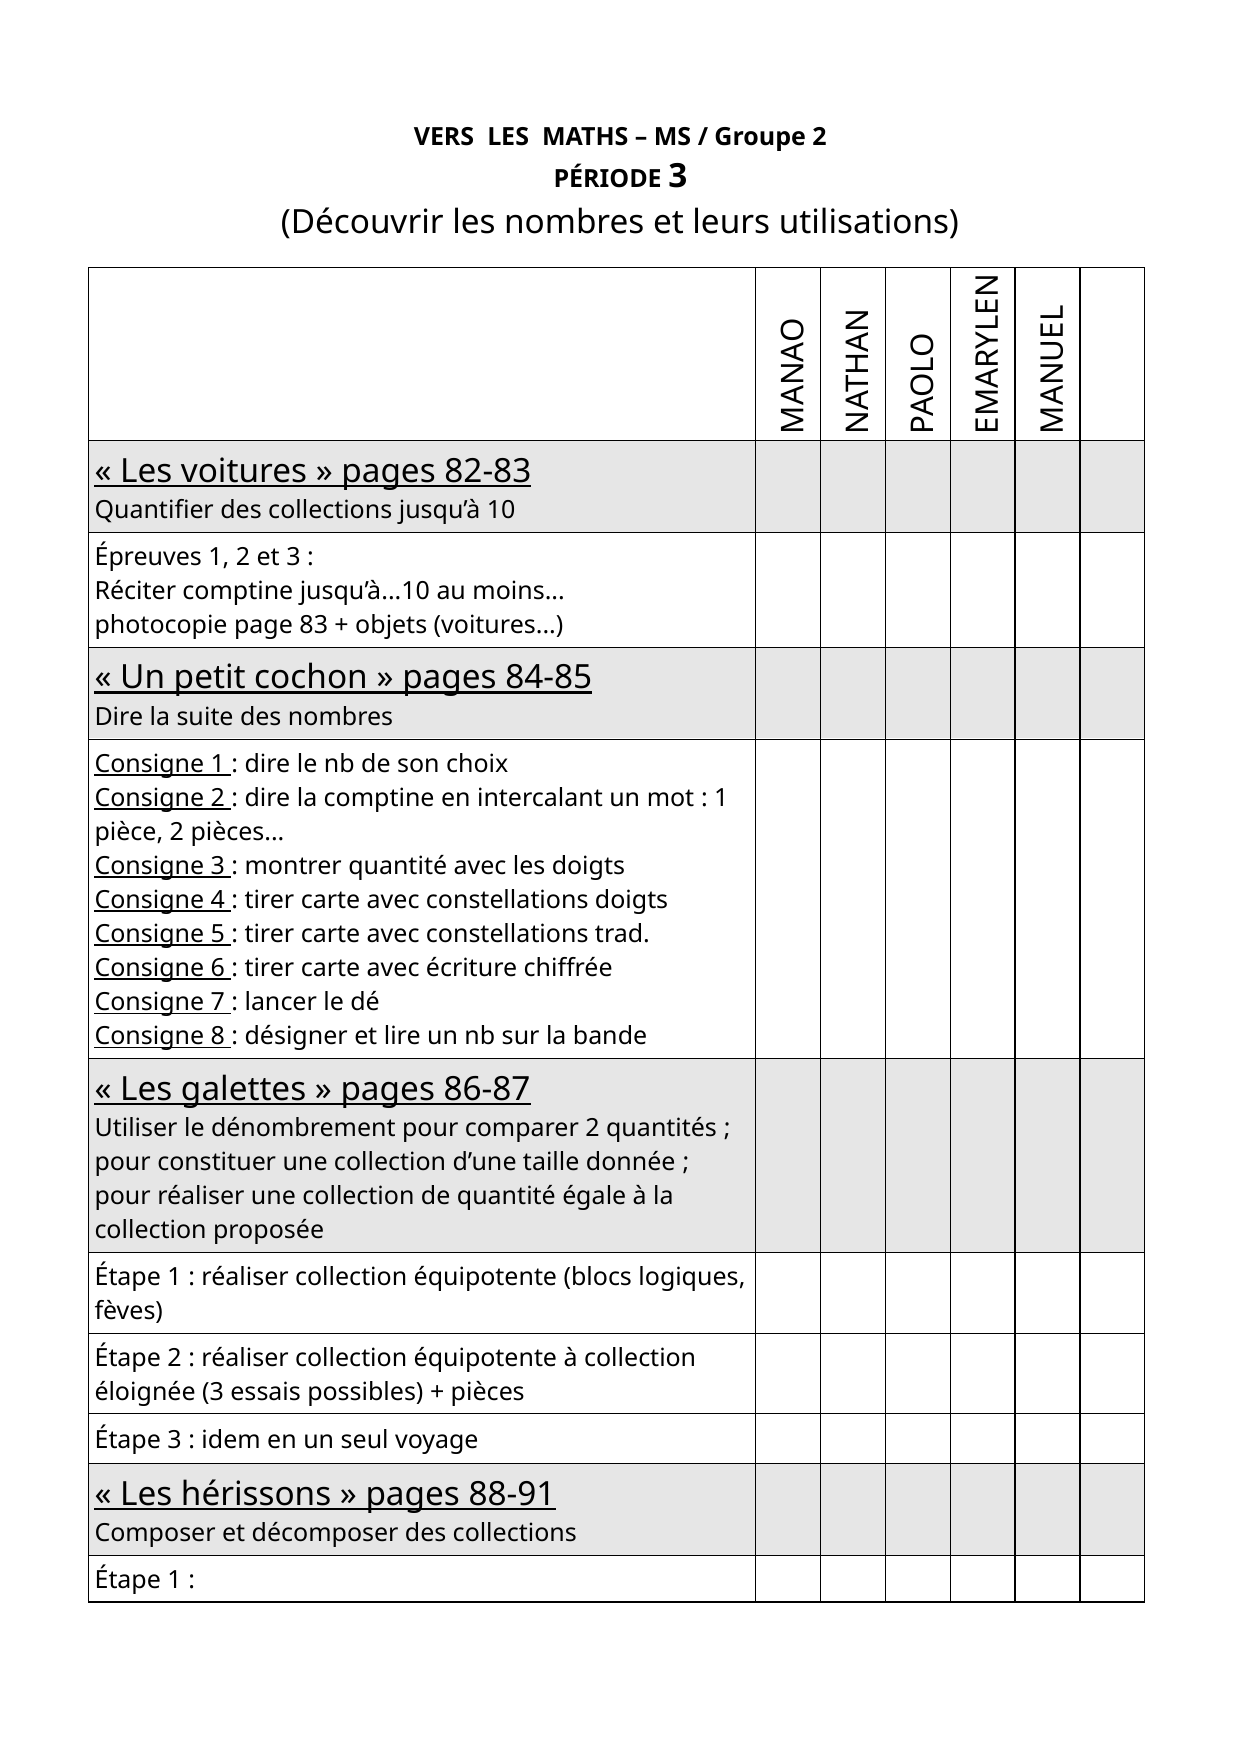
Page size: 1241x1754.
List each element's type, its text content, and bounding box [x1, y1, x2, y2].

text VERS LES MATHS – MS / Groupe 2 [88, 118, 1152, 152]
table_cell [1016, 1464, 1079, 1555]
table_cell Épreuves 1, 2 et 3 : Réciter comptine jusqu’à...10 au moins... photocopie page 83 + objets (voitures...) [89, 533, 755, 647]
table_cell [1081, 1253, 1144, 1332]
table_cell [756, 1414, 820, 1463]
table_cell [821, 441, 885, 532]
table_cell [951, 1334, 1014, 1413]
table_cell [821, 1334, 885, 1413]
table_header MANAO [756, 268, 820, 440]
table_cell [1016, 1334, 1079, 1413]
table_cell [1016, 1556, 1079, 1601]
table_cell Consigne 1 : dire le nb de son choix Consigne 2 : dire la comptine en intercalant un mot : 1 pièce, 2 pièces... Consigne 3 : montrer quantité avec les doigts Consigne 4 : tirer carte avec constellations doigts Consigne 5 : tirer carte avec constellations trad. Consigne 6 : tirer carte avec écriture chiffrée Consigne 7 : lancer le dé Consigne 8 : désigner et lire un nb sur la bande [89, 740, 755, 1058]
table_cell [886, 1414, 950, 1463]
table_header MARYLENE [951, 268, 1014, 440]
table_cell « Les voitures » pages 82-83 Quantifier des collections jusqu’à 10 [89, 441, 755, 532]
table_cell [1081, 648, 1144, 738]
table_cell [951, 1059, 1014, 1252]
table_cell [951, 1464, 1014, 1555]
table_cell [1016, 441, 1079, 532]
table_cell [886, 1059, 950, 1252]
table_header PAOLO [886, 268, 950, 440]
table_cell [1016, 648, 1079, 738]
table_cell [1016, 1059, 1079, 1252]
table_cell Étape 3 : idem en un seul voyage [89, 1414, 755, 1463]
table_cell [756, 1334, 820, 1413]
table_cell [1081, 1059, 1144, 1252]
table_cell [1016, 1253, 1079, 1332]
table_cell [951, 533, 1014, 647]
table_cell [756, 441, 820, 532]
table_cell [1016, 1414, 1079, 1463]
table_cell [886, 1556, 950, 1601]
table_cell [886, 533, 950, 647]
table_cell [821, 1556, 885, 1601]
table_cell [821, 1253, 885, 1332]
table_cell [1081, 740, 1144, 1058]
table_header [89, 268, 755, 440]
table_cell « Les galettes » pages 86-87 Utiliser le dénombrement pour comparer 2 quantités ; pour constituer une collection d’une taille donnée ; pour réaliser une collection de quantité égale à la collection proposée [89, 1059, 755, 1252]
table_cell Étape 1 : réaliser collection équipotente (blocs logiques, fèves) [89, 1253, 755, 1332]
table_cell [821, 740, 885, 1058]
table_cell [951, 740, 1014, 1058]
table_cell [886, 1253, 950, 1332]
table_cell [951, 1556, 1014, 1601]
table_cell [1016, 533, 1079, 647]
table_cell [951, 648, 1014, 738]
table_cell « Les hérissons » pages 88-91 Composer et décomposer des collections [89, 1464, 755, 1555]
table_cell [756, 533, 820, 647]
text PÉRIODE 3 [88, 152, 1152, 198]
table_cell [821, 1464, 885, 1555]
table_cell [1081, 1464, 1144, 1555]
table_cell [886, 1464, 950, 1555]
table_cell [821, 533, 885, 647]
table_cell « Un petit cochon » pages 84-85 Dire la suite des nombres [89, 648, 755, 738]
table_cell [756, 1464, 820, 1555]
table_header [1081, 268, 1144, 440]
table_cell [1081, 1334, 1144, 1413]
table_cell [1081, 441, 1144, 532]
table_cell [756, 1556, 820, 1601]
table_cell [951, 1253, 1014, 1332]
table_cell [756, 1059, 820, 1252]
table_cell [821, 648, 885, 738]
table_cell [821, 1414, 885, 1463]
table_cell [821, 1059, 885, 1252]
table_cell [756, 740, 820, 1058]
table_cell [1081, 1414, 1144, 1463]
table_cell Étape 1 : [89, 1556, 755, 1601]
table_cell Étape 2 : réaliser collection équipotente à collection éloignée (3 essais possibles) + pièces [89, 1334, 755, 1413]
table_cell [886, 740, 950, 1058]
table_cell [951, 1414, 1014, 1463]
table_cell [886, 648, 950, 738]
table_cell [1081, 533, 1144, 647]
table_cell [886, 441, 950, 532]
table_cell [1081, 1556, 1144, 1601]
table_header MANUEL [1016, 268, 1079, 440]
table_cell [951, 441, 1014, 532]
table_cell [1016, 740, 1079, 1058]
table_cell [886, 1334, 950, 1413]
table_header NATHAN [821, 268, 885, 440]
table_cell [756, 648, 820, 738]
text (Découvrir les nombres et leurs utilisations) [88, 198, 1152, 243]
table_cell [756, 1253, 820, 1332]
